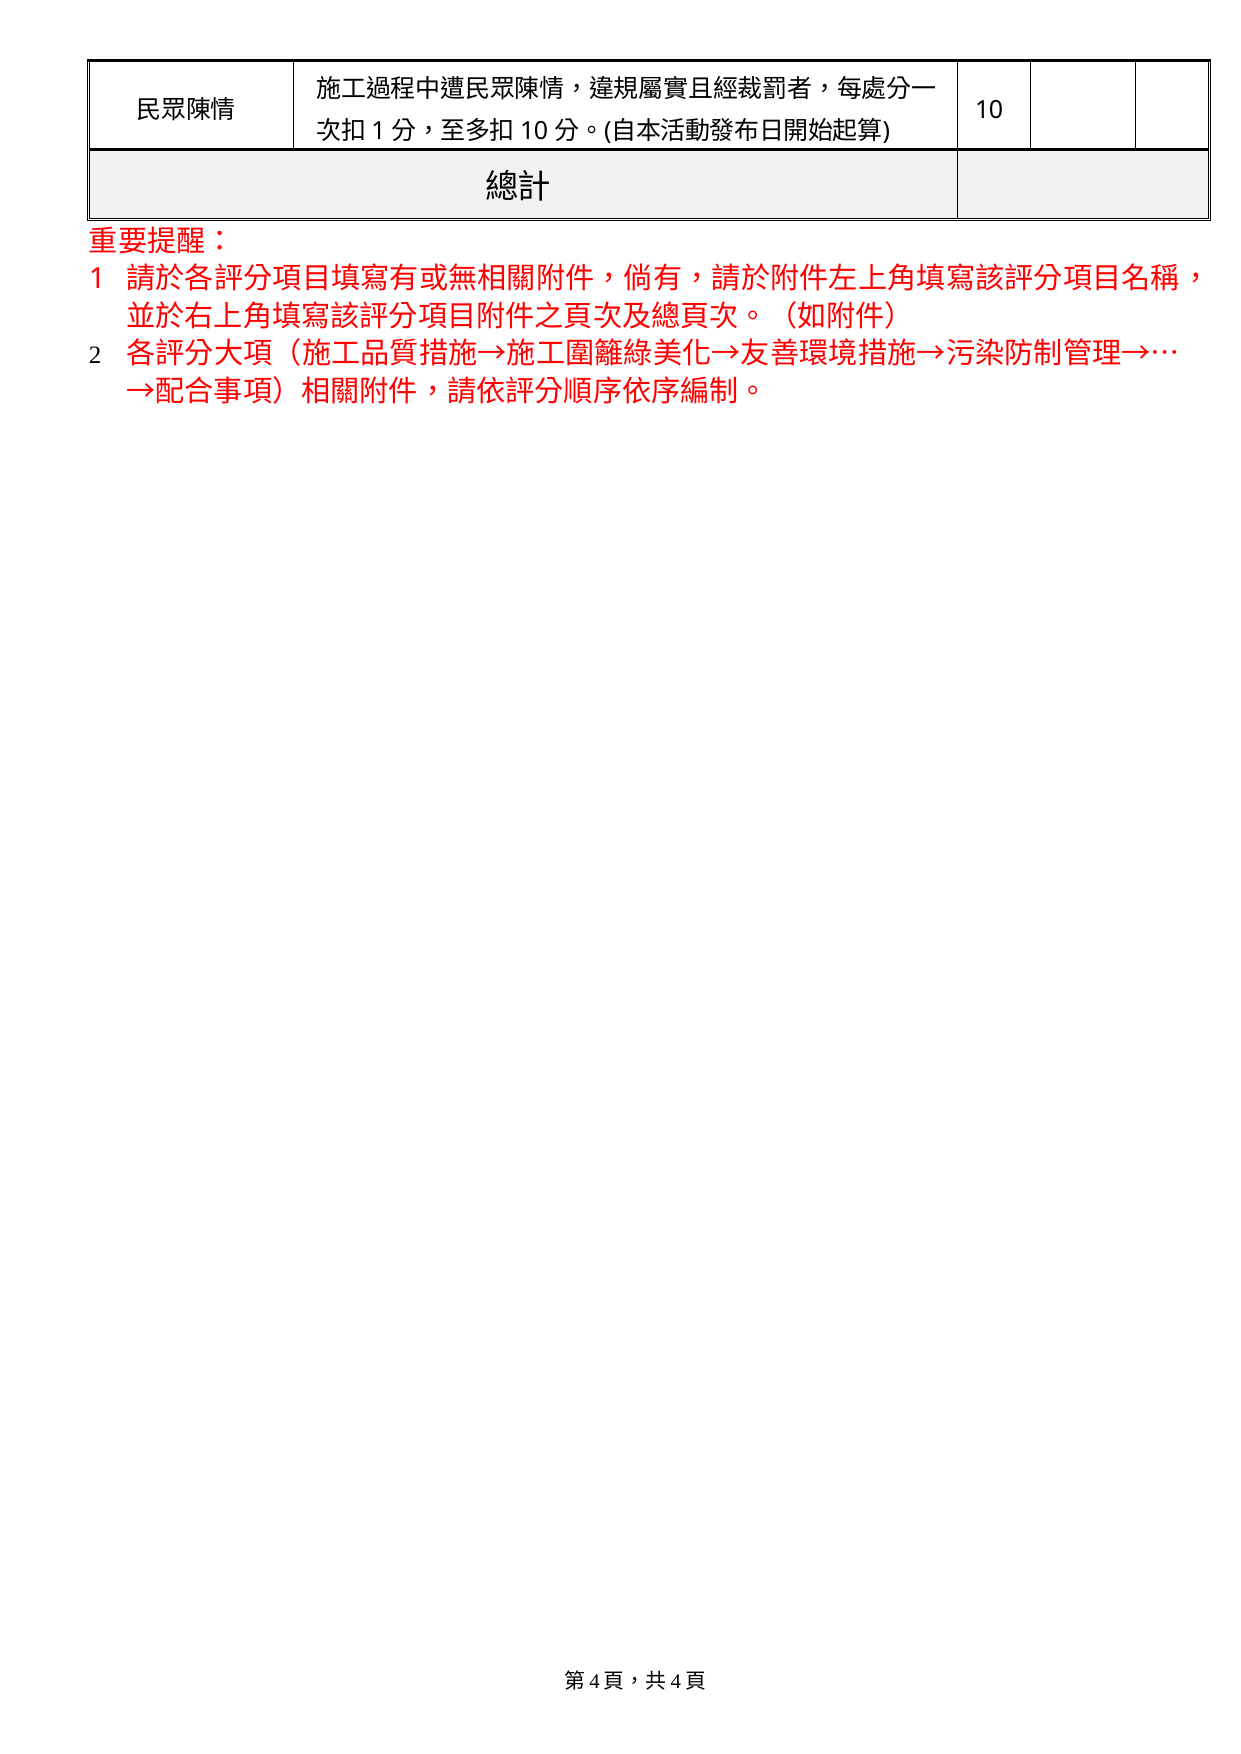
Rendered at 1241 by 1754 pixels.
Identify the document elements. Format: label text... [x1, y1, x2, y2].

table_cell 總計 [90, 151, 957, 218]
table_cell 施工過程中遭民眾陳情，違規屬實且經裁罰者，每處分一次扣 1 分，至多扣 10 分。(自本活動發布日開始起算) [294, 62, 957, 148]
table_cell [958, 151, 1208, 218]
table_cell [1031, 62, 1135, 148]
list 各評分大項（施工品質措施→施工圍籬綠美化→友善環境措施→污染防制管理→…→配合事項）相關附件，請依評分順序依序編制。 [89, 334, 1181, 409]
list 請於各評分項目填寫有或無相關附件，倘有，請於附件左上角填寫該評分項目名稱，並於右上角填寫該評分項目附件之頁次及總頁次。（如附件） [89, 259, 1181, 334]
table_cell 10 [958, 62, 1030, 148]
table_cell [1136, 62, 1208, 148]
text 重要提醒： [89, 221, 1181, 259]
table_cell 民眾陳情 [90, 62, 293, 148]
